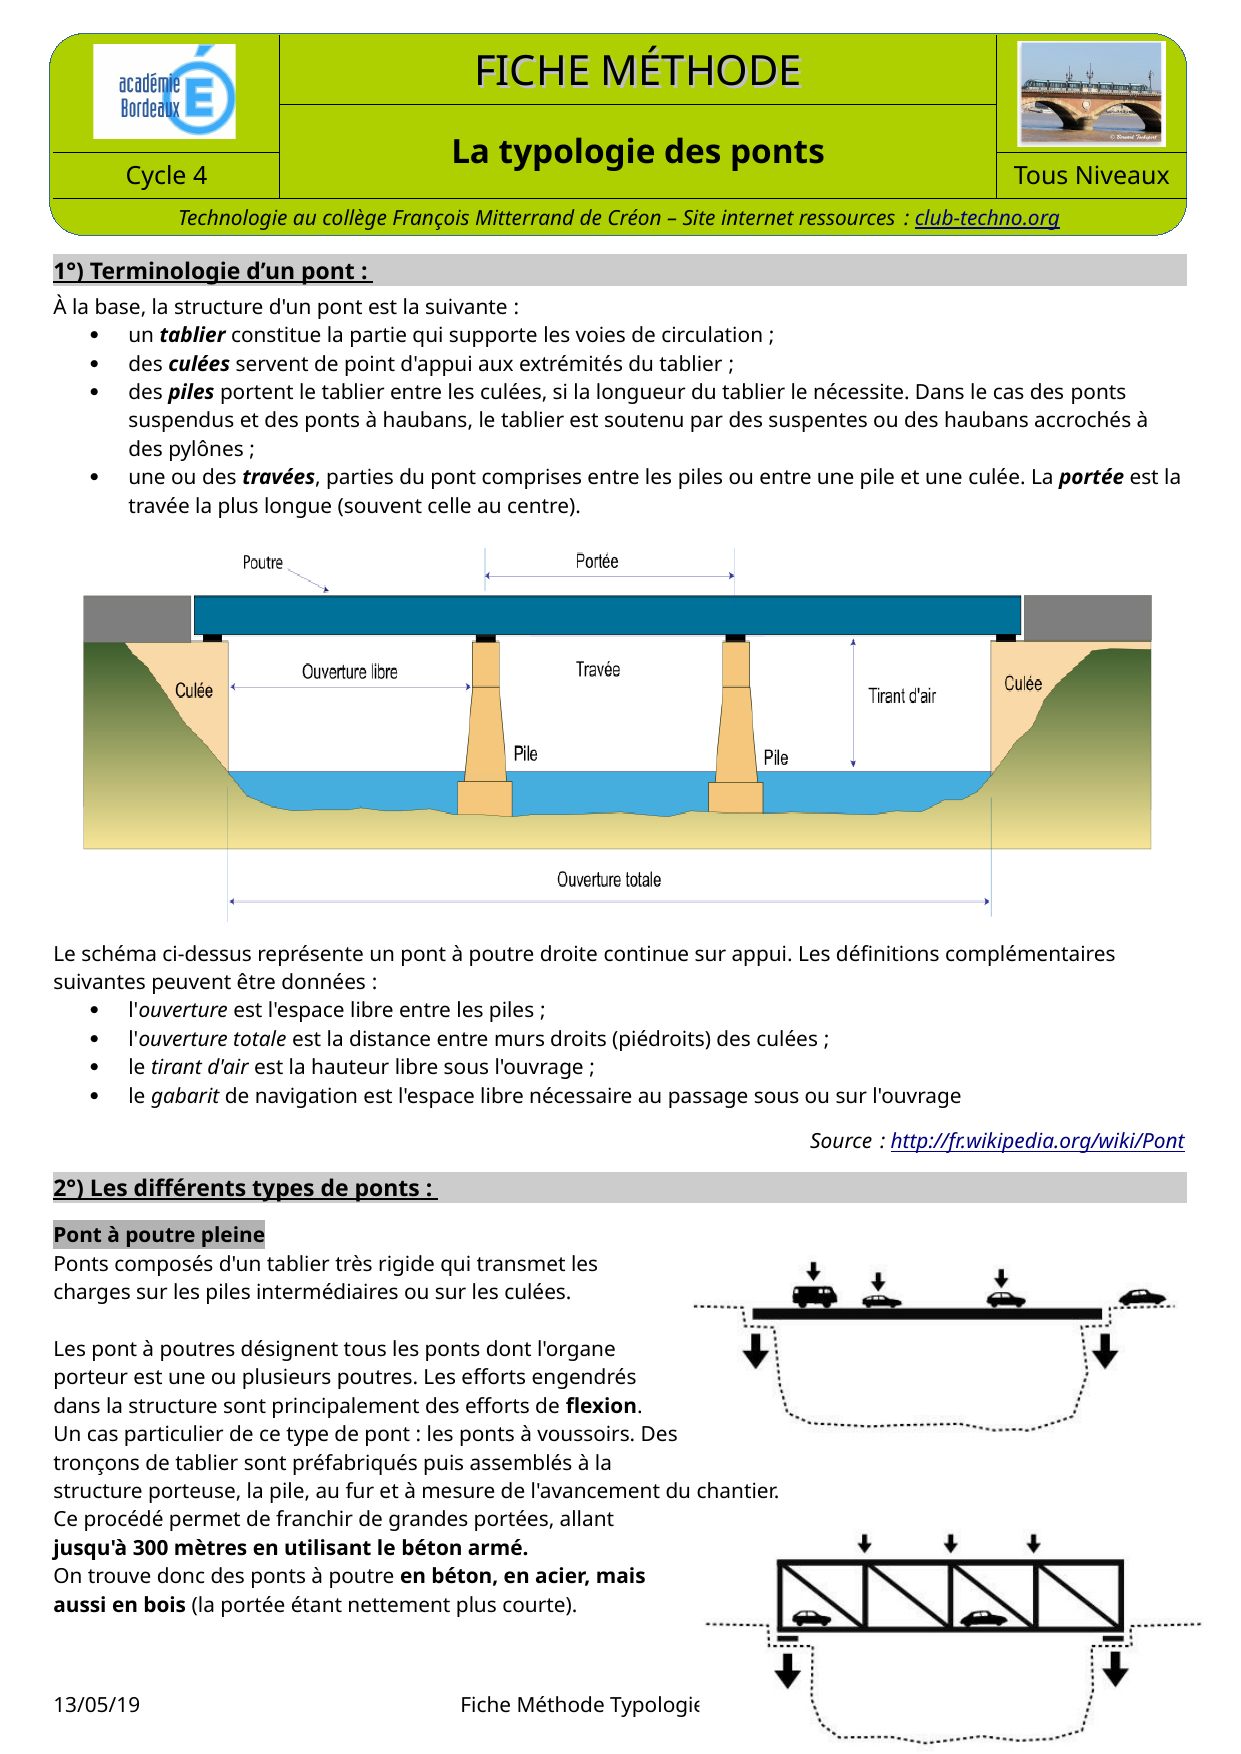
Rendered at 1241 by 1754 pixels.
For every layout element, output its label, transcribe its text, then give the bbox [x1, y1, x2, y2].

list des piles portent le tablier entre les culées, si la longueur du tablier le nécessite. Dans le cas des ponts suspendus et des ponts à haubans, le tablier est soutenu par des suspentes ou des haubans accrochés à des pylônes ; [91, 377, 1187, 462]
picture [684, 1228, 1186, 1455]
list une ou des travées, parties du pont comprises entre les piles ou entre une pile et une culée. La portée est la travée la plus longue (souvent celle au centre). [91, 462, 1187, 519]
picture [93, 44, 236, 139]
text Les pont à poutres désignent tous les ponts dont l'organe porteur est une ou plusieurs poutres. Les efforts engendrés dans la structure sont principalement des efforts de flexion. [53, 1334, 684, 1419]
table_header [53, 35, 70, 50]
subtitle Pont à poutre pleine [53, 1220, 1187, 1249]
list l'ouverture totale est la distance entre murs droits (piédroits) des culées ; [91, 1024, 1187, 1052]
list un tablier constitue la partie qui supporte les voies de circulation ; [91, 320, 1187, 349]
list le gabarit de navigation est l'espace libre nécessaire au passage sous ou sur l'ouvrage [91, 1081, 1187, 1109]
list l'ouverture est l'espace libre entre les piles ; [91, 996, 1187, 1024]
text Le schéma ci-dessus représente un pont à poutre droite continue sur appui. Les définitions complémentaires suivantes peuvent être données : [53, 939, 1187, 996]
text On trouve donc des ponts à poutre en béton, en acier, mais aussi en bois (la portée étant nettement plus courte). [53, 1561, 699, 1618]
picture [699, 1527, 1203, 1754]
list 1°) Terminologie d’un pont : [53, 254, 1187, 286]
list 2°) Les différents types de ponts : [53, 1172, 1187, 1203]
table_header [1166, 35, 1187, 60]
picture [83, 548, 1157, 924]
text Ce procédé permet de franchir de grandes portées, allant jusqu'à 300 mètres en utilisant le béton armé. [53, 1504, 1187, 1561]
list des culées servent de point d'appui aux extrémités du tablier ; [91, 349, 1187, 377]
text Ponts composés d'un tablier très rigide qui transmet les charges sur les piles intermédiaires ou sur les culées. [53, 1249, 684, 1306]
list le tirant d'air est la hauteur libre sous l'ouvrage ; [91, 1052, 1187, 1081]
table_cell Technologie au collège François Mitterrand de Créon – Site internet ressources : club-techno.org [53, 208, 1187, 237]
text Source : http://fr.wikipedia.org/wiki/Pont [53, 1126, 1187, 1155]
text Un cas particulier de ce type de pont : les ponts à voussoirs. Des tronçons de tablier sont préfabriqués puis assemblés à la structure porteuse, la pile, au fur et à mesure de l'avancement du chantier. [53, 1419, 1187, 1504]
text À la base, la structure d'un pont est la suivante : [53, 292, 1187, 320]
picture [1017, 41, 1166, 147]
